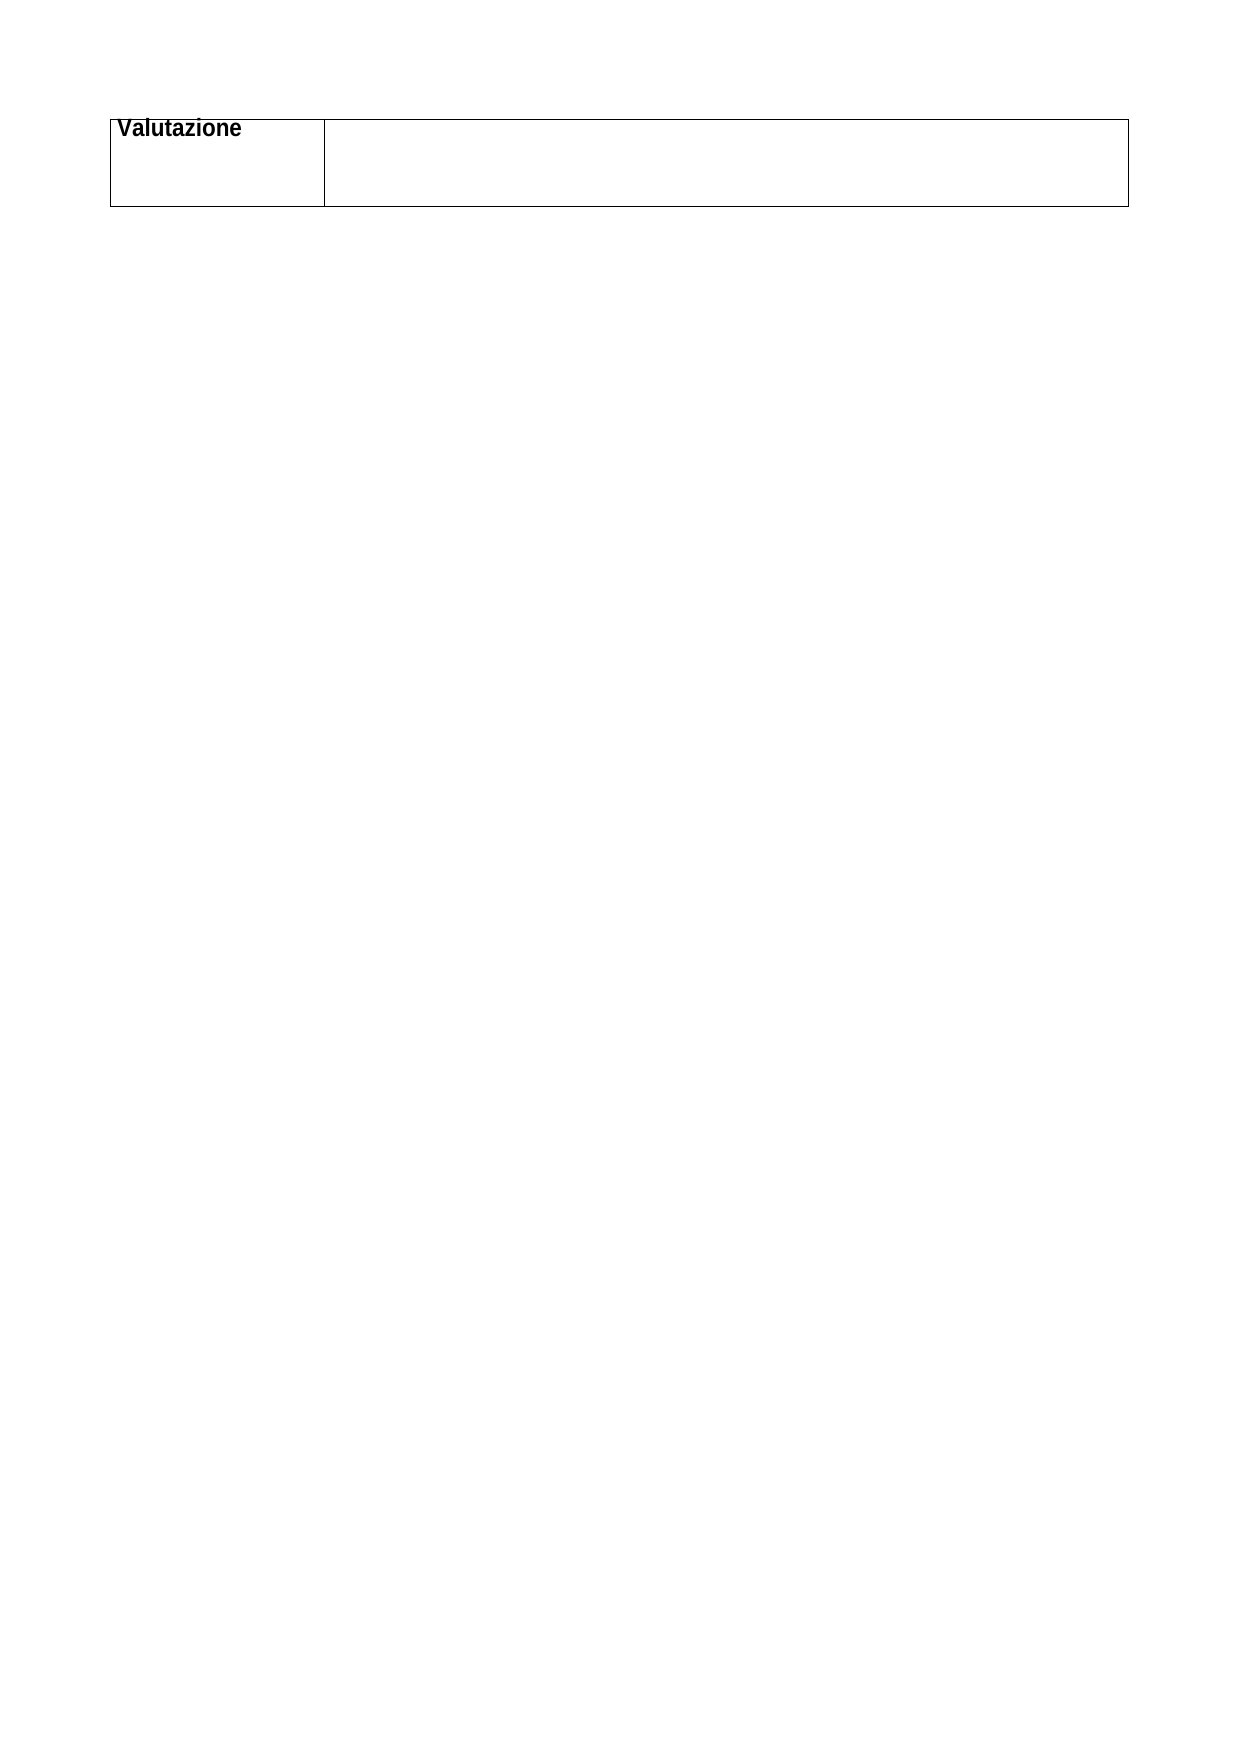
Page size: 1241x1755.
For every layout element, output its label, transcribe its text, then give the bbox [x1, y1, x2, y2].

table_cell [325, 120, 1128, 206]
table_cell Valutazione [111, 120, 324, 206]
